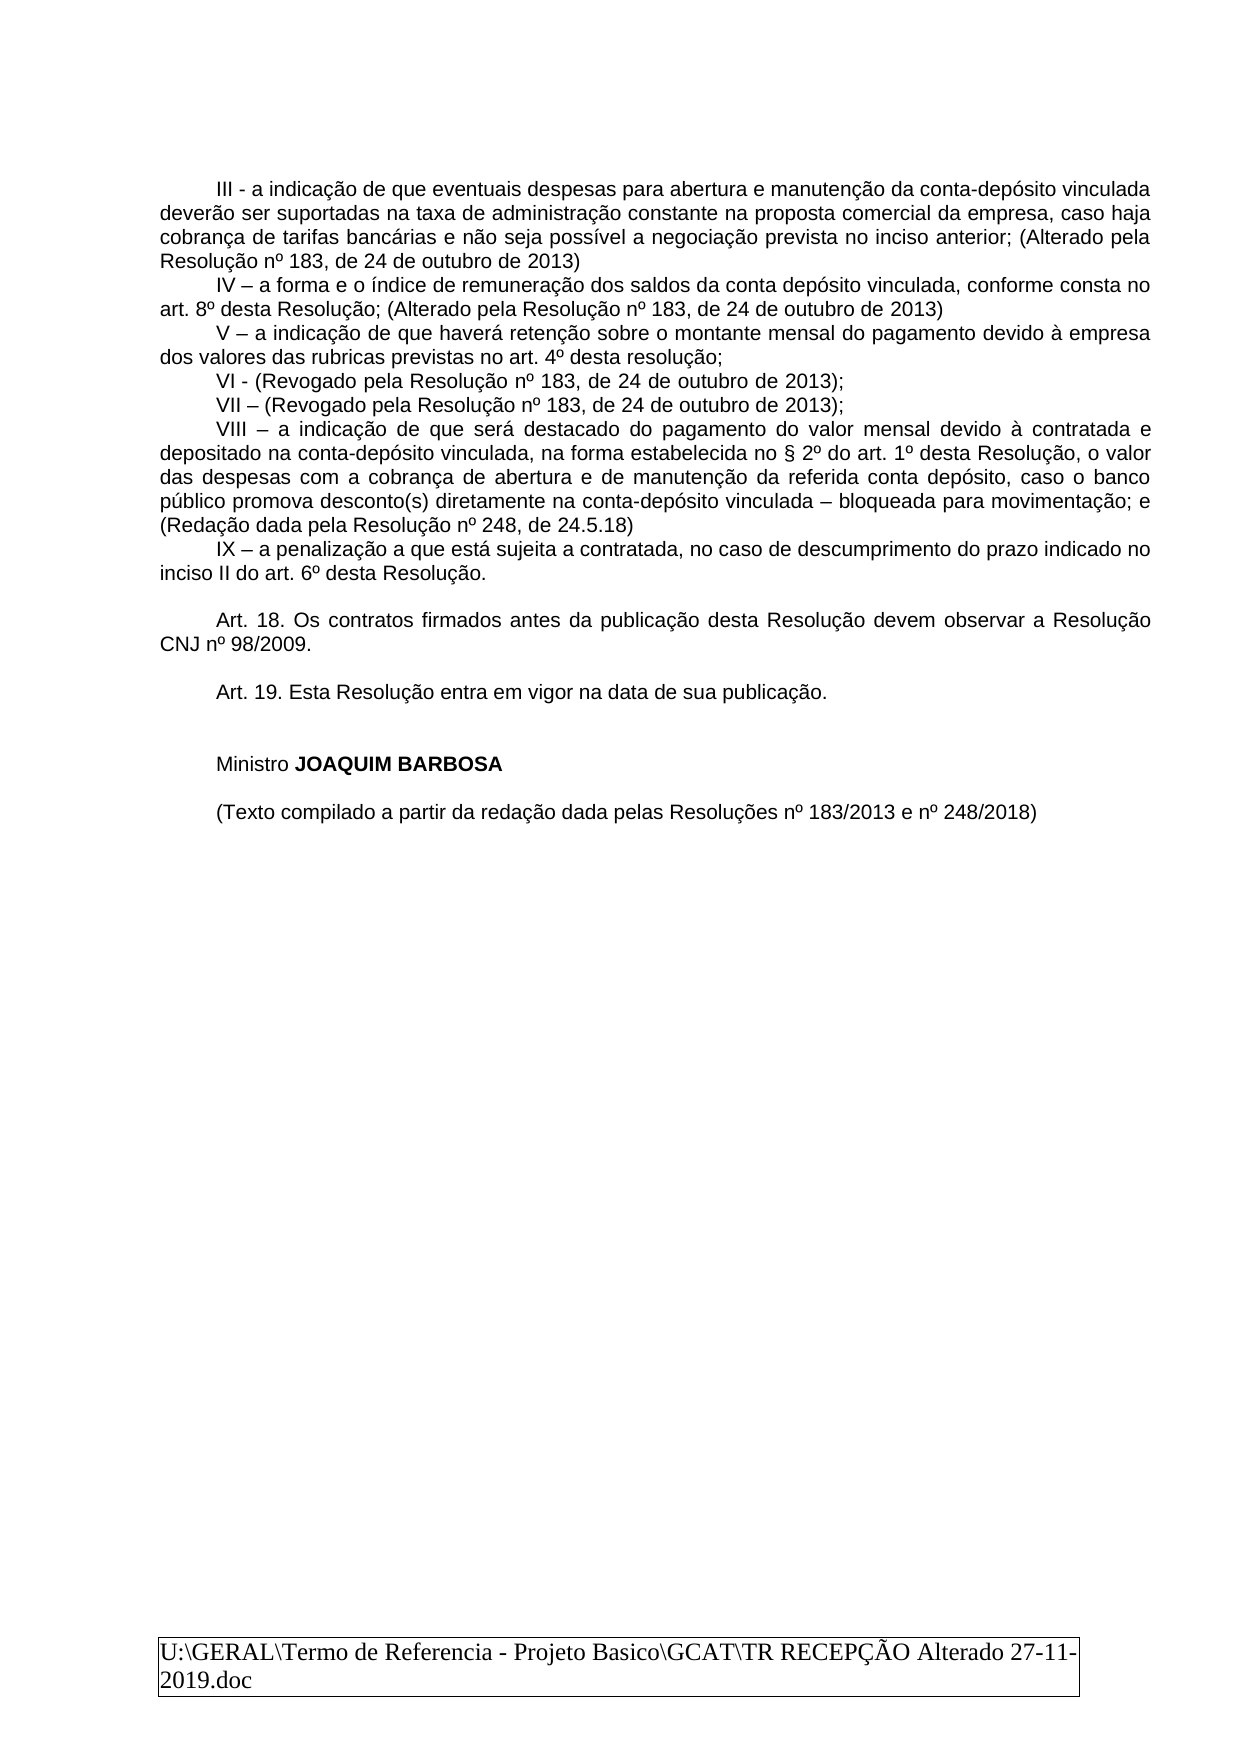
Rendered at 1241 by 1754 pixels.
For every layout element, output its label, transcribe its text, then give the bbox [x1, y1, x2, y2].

text Ministro JOAQUIM BARBOSA [216, 752, 1240, 776]
list - (Revogado pela Resolução nº 183, de 24 de outubro de 2013); VII – (Revogado pela Resolução nº 183, de 24 de outubro de 2013); [216, 369, 845, 417]
list – a indicação de que será destacado do pagamento do valor mensal devido à contratada e depositado na conta-depósito vinculada, na forma estabelecida no § 2º do art. 1º desta Resolução, o valor das despesas com a cobrança de abertura e de manutenção da referida conta depósito, caso o banco público promova desconto(s) diretamente na conta-depósito vinculada – bloqueada para movimentação; e (Redação dada pela Resolução nº 248, de 24.5.18) [159, 417, 1152, 536]
list – a indicação de que haverá retenção sobre o montante mensal do pagamento devido à empresa dos valores das rubricas previstas no art. 4º desta resolução; [159, 321, 1152, 369]
list – a penalização a que está sujeita a contratada, no caso de descumprimento do prazo indicado no inciso II do art. 6º desta Resolução. [159, 536, 1153, 584]
text (Texto compilado a partir da redação dada pelas Resoluções nº 183/2013 e nº 248/2018) [216, 800, 1240, 824]
text Art. 18. Os contratos firmados antes da publicação desta Resolução devem observar a Resolução CNJ nº 98/2009. [159, 608, 1153, 656]
list - a indicação de que eventuais despesas para abertura e manutenção da conta-depósito vinculada deverão ser suportadas na taxa de administração constante na proposta comercial da empresa, caso haja cobrança de tarifas bancárias e não seja possível a negociação prevista no inciso anterior; (Alterado pela Resolução nº 183, de 24 de outubro de 2013) [159, 177, 1152, 273]
list – a forma e o índice de remuneração dos saldos da conta depósito vinculada, conforme consta no art. 8º desta Resolução; (Alterado pela Resolução nº 183, de 24 de outubro de 2013) [159, 273, 1152, 321]
text Art. 19. Esta Resolução entra em vigor na data de sua publicação. [216, 680, 1240, 704]
